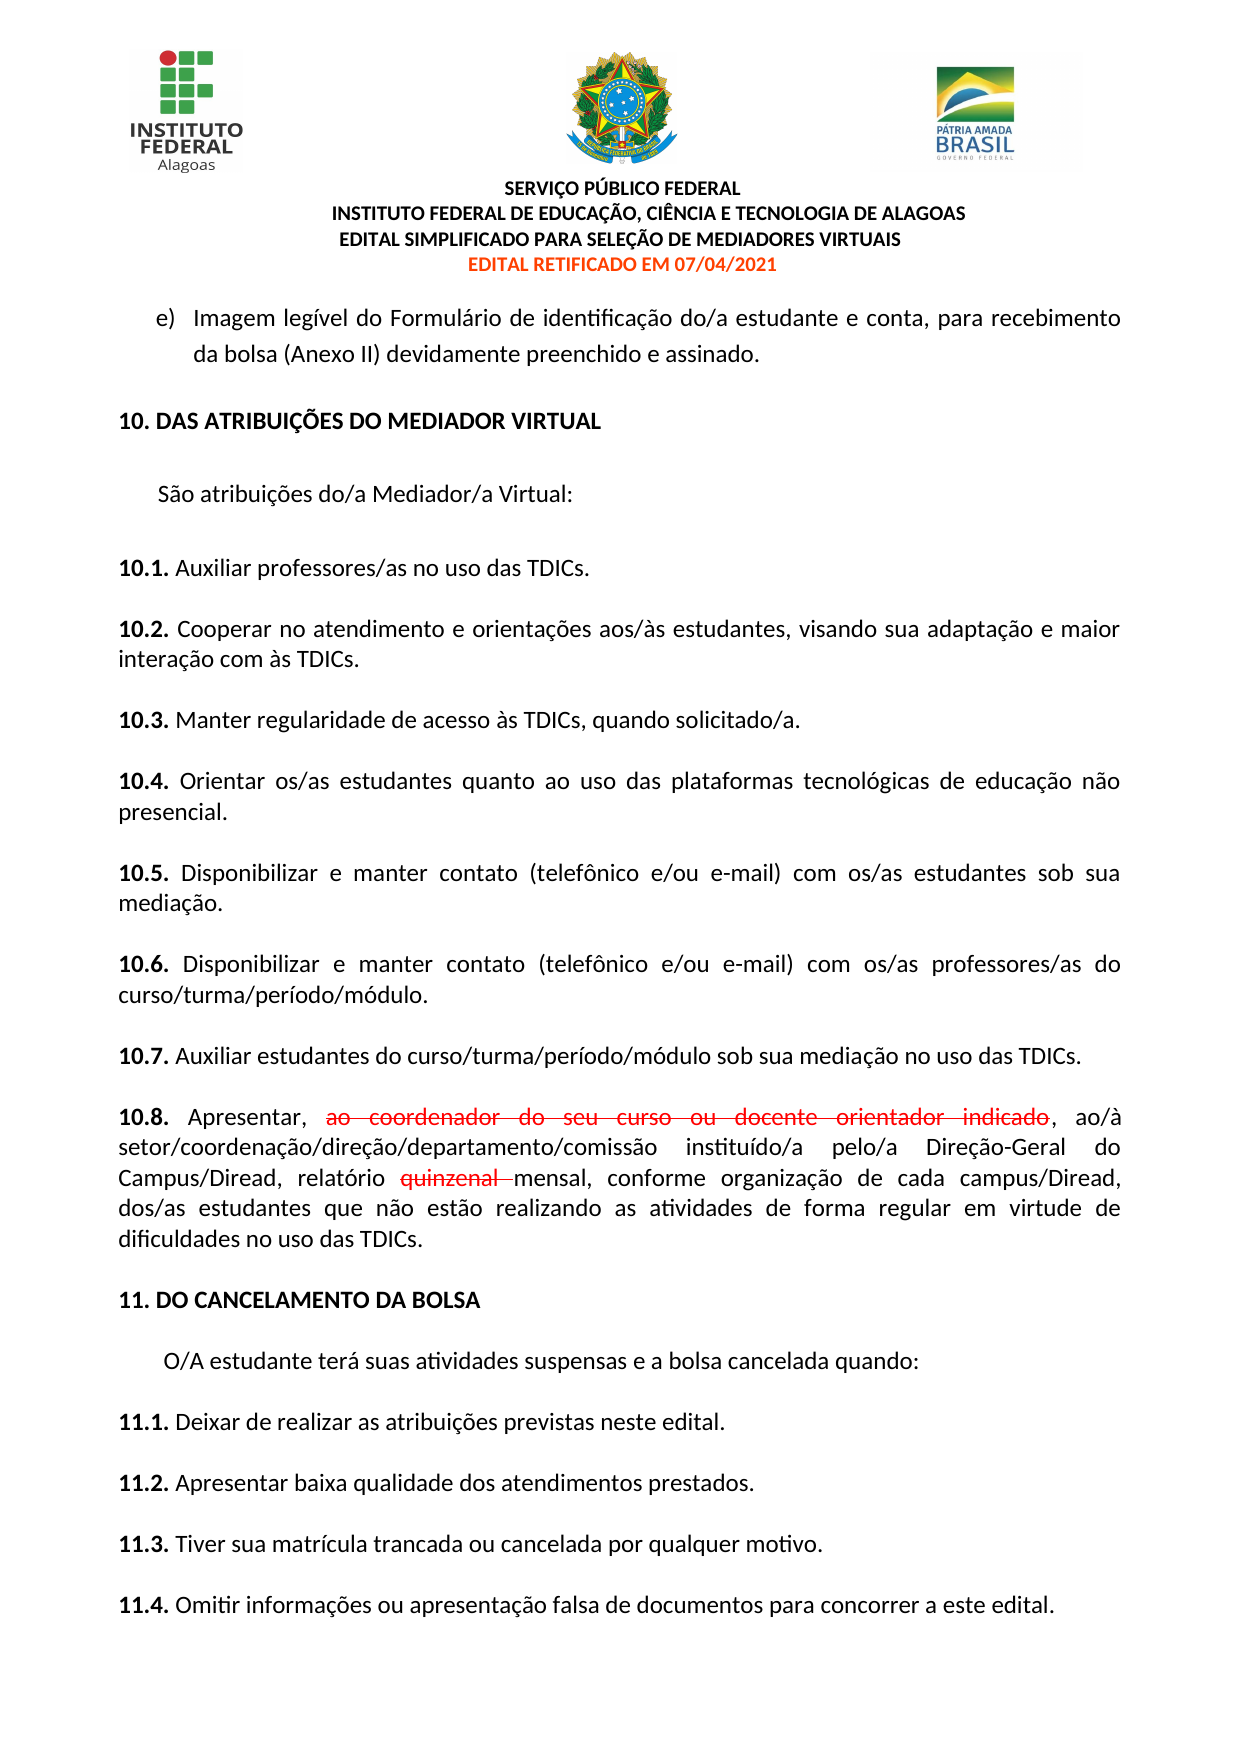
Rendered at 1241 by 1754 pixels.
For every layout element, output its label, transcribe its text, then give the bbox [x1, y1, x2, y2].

text 10.2. Cooperar no atendimento e orientações aos/às estudantes, visando sua adaptação e maior interação com às TDICs. [118, 613, 1122, 674]
text 10.3. Manter regularidade de acesso às TDICs, quando solicitado/a. [118, 704, 1122, 735]
text 10.5. Disponibilizar e manter contato (telefônico e/ou e-mail) com os/as estudantes sob sua mediação. [118, 857, 1122, 918]
text 10.6. Disponibilizar e manter contato (telefônico e/ou e-mail) com os/as professores/as do curso/turma/período/módulo. [118, 948, 1122, 1009]
text 10.1. Auxiliar professores/as no uso das TDICs. [118, 552, 1122, 582]
text 11.4. Omitir informações ou apresentação falsa de documentos para concorrer a este edital. [118, 1589, 1122, 1620]
picture [566, 52, 678, 164]
text 11.2. Apresentar baixa qualidade dos atendimentos prestados. [118, 1467, 1122, 1498]
text 11. DO CANCELAMENTO DA BOLSA [118, 1284, 1122, 1315]
list Imagem legível do Formulário de identificação do/a estudante e conta, para recebimento da bolsa (Anexo II) devidamente preenchido e assinado. [156, 302, 1122, 369]
text São atribuições do/a Mediador/a Virtual: [118, 478, 1122, 509]
picture [869, 52, 1084, 172]
text 10.4. Orientar os/as estudantes quanto ao uso das plataformas tecnológicas de educação não presencial. [118, 765, 1122, 826]
text 11.1. Deixar de realizar as atribuições previstas neste edital. [118, 1406, 1122, 1437]
text 10.8. Apresentar, ao coordenador do seu curso ou docente orientador indicado, ao/à setor/coordenação/direção/departamento/comissão instituído/a pelo/a Direção-Geral do Campus/Diread, relatório quinzenal mensal, conforme organização de cada campus/Diread, dos/as estudantes que não estão realizando as atividades de forma regular em virtude de dificuldades no uso das TDICs. [118, 1101, 1122, 1254]
text 10.7. Auxiliar estudantes do curso/turma/período/módulo sob sua mediação no uso das TDICs. [118, 1040, 1122, 1071]
text O/A estudante terá suas atividades suspensas e a bolsa cancelada quando: [118, 1345, 1122, 1376]
text 11.3. Tiver sua matrícula trancada ou cancelada por qualquer motivo. [118, 1528, 1122, 1559]
picture [129, 49, 243, 173]
text 10. DAS ATRIBUIÇÕES DO MEDIADOR VIRTUAL [118, 405, 1122, 436]
